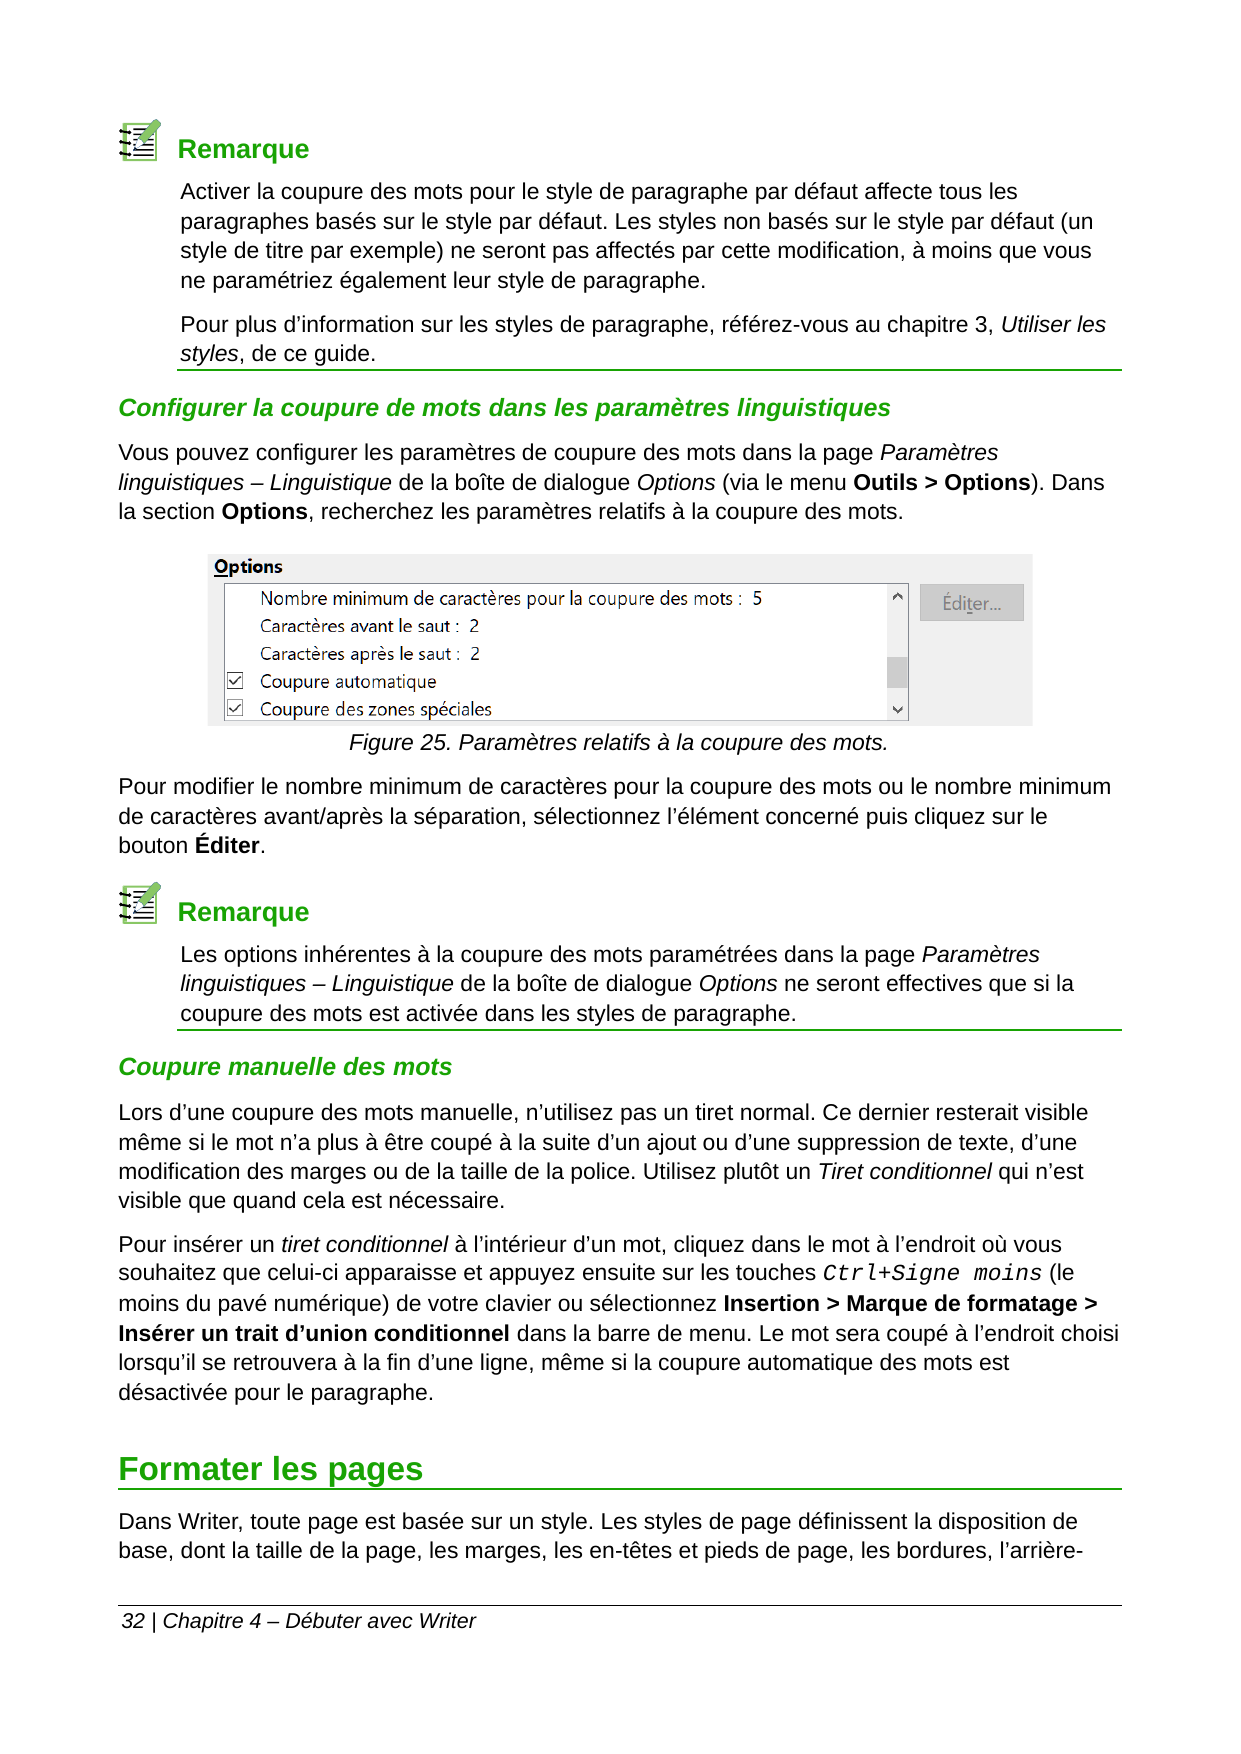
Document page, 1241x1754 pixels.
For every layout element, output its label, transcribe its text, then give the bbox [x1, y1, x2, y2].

subtitle Configurer la coupure de mots dans les paramètres linguistiques [118, 392, 1122, 421]
text Lors d’une coupure des mots manuelle, n’utilisez pas un tiret normal. Ce dernier resterait visible même si le mot n’a plus à être coupé à la suite d’un ajout ou d’une suppression de texte, d’une modification des marges ou de la taille de la police. Utilisez plutôt un Tiret conditionnel qui n’est visible que quand cela est nécessaire. [118, 1096, 1122, 1214]
picture [207, 554, 1033, 726]
text Activer la coupure des mots pour le style de paragraphe par défaut affecte tous les paragraphes basés sur le style par défaut. Les styles non basés sur le style par défaut (un style de titre par exemple) ne seront pas affectés par cette modification, à moins que vous ne paramétriez également leur style de paragraphe. [177, 172, 1122, 293]
text Figure 25. Paramètres relatifs à la coupure des mots. [118, 726, 1122, 755]
text Pour modifier le nombre minimum de caractères pour la coupure des mots ou le nombre minimum de caractères avant/après la séparation, sélectionnez l’élément concerné puis cliquez sur le bouton Éditer. [118, 770, 1122, 859]
list Remarque [118, 118, 1122, 164]
list Remarque [118, 881, 1122, 927]
text Les options inhérentes à la coupure des mots paramétrées dans la page Paramètres linguistiques – Linguistique de la boîte de dialogue Options ne seront effectives que si la coupure des mots est activée dans les styles de paragraphe. [177, 935, 1122, 1029]
text Pour insérer un tiret conditionnel à l’intérieur d’un mot, cliquez dans le mot à l’endroit où vous souhaitez que celui-ci apparaisse et appuyez ensuite sur les touches Ctrl+Signe moins (le moins du pavé numérique) de votre clavier ou sélectionnez Insertion > Marque de formatage > Insérer un trait d’union conditionnel dans la barre de menu. Le mot sera coupé à l’endroit choisi lorsqu’il se retrouvera à la fin d’une ligne, même si la coupure automatique des mots est désactivée pour le paragraphe. [118, 1228, 1122, 1405]
subtitle Formater les pages [118, 1449, 1122, 1488]
text Pour plus d’information sur les styles de paragraphe, référez-vous au chapitre 3, Utiliser les styles, de ce guide. [177, 304, 1122, 369]
subtitle Coupure manuelle des mots [118, 1052, 1122, 1081]
text Dans Writer, toute page est basée sur un style. Les styles de page définissent la disposition de base, dont la taille de la page, les marges, les en-têtes et pieds de page, les bordures, l’arrière- [118, 1504, 1122, 1563]
text Vous pouvez configurer les paramètres de coupure des mots dans la page Paramètres linguistiques – Linguistique de la boîte de dialogue Options (via le menu Outils > Options). Dans la section Options, recherchez les paramètres relatifs à la coupure des mots. [118, 436, 1122, 525]
